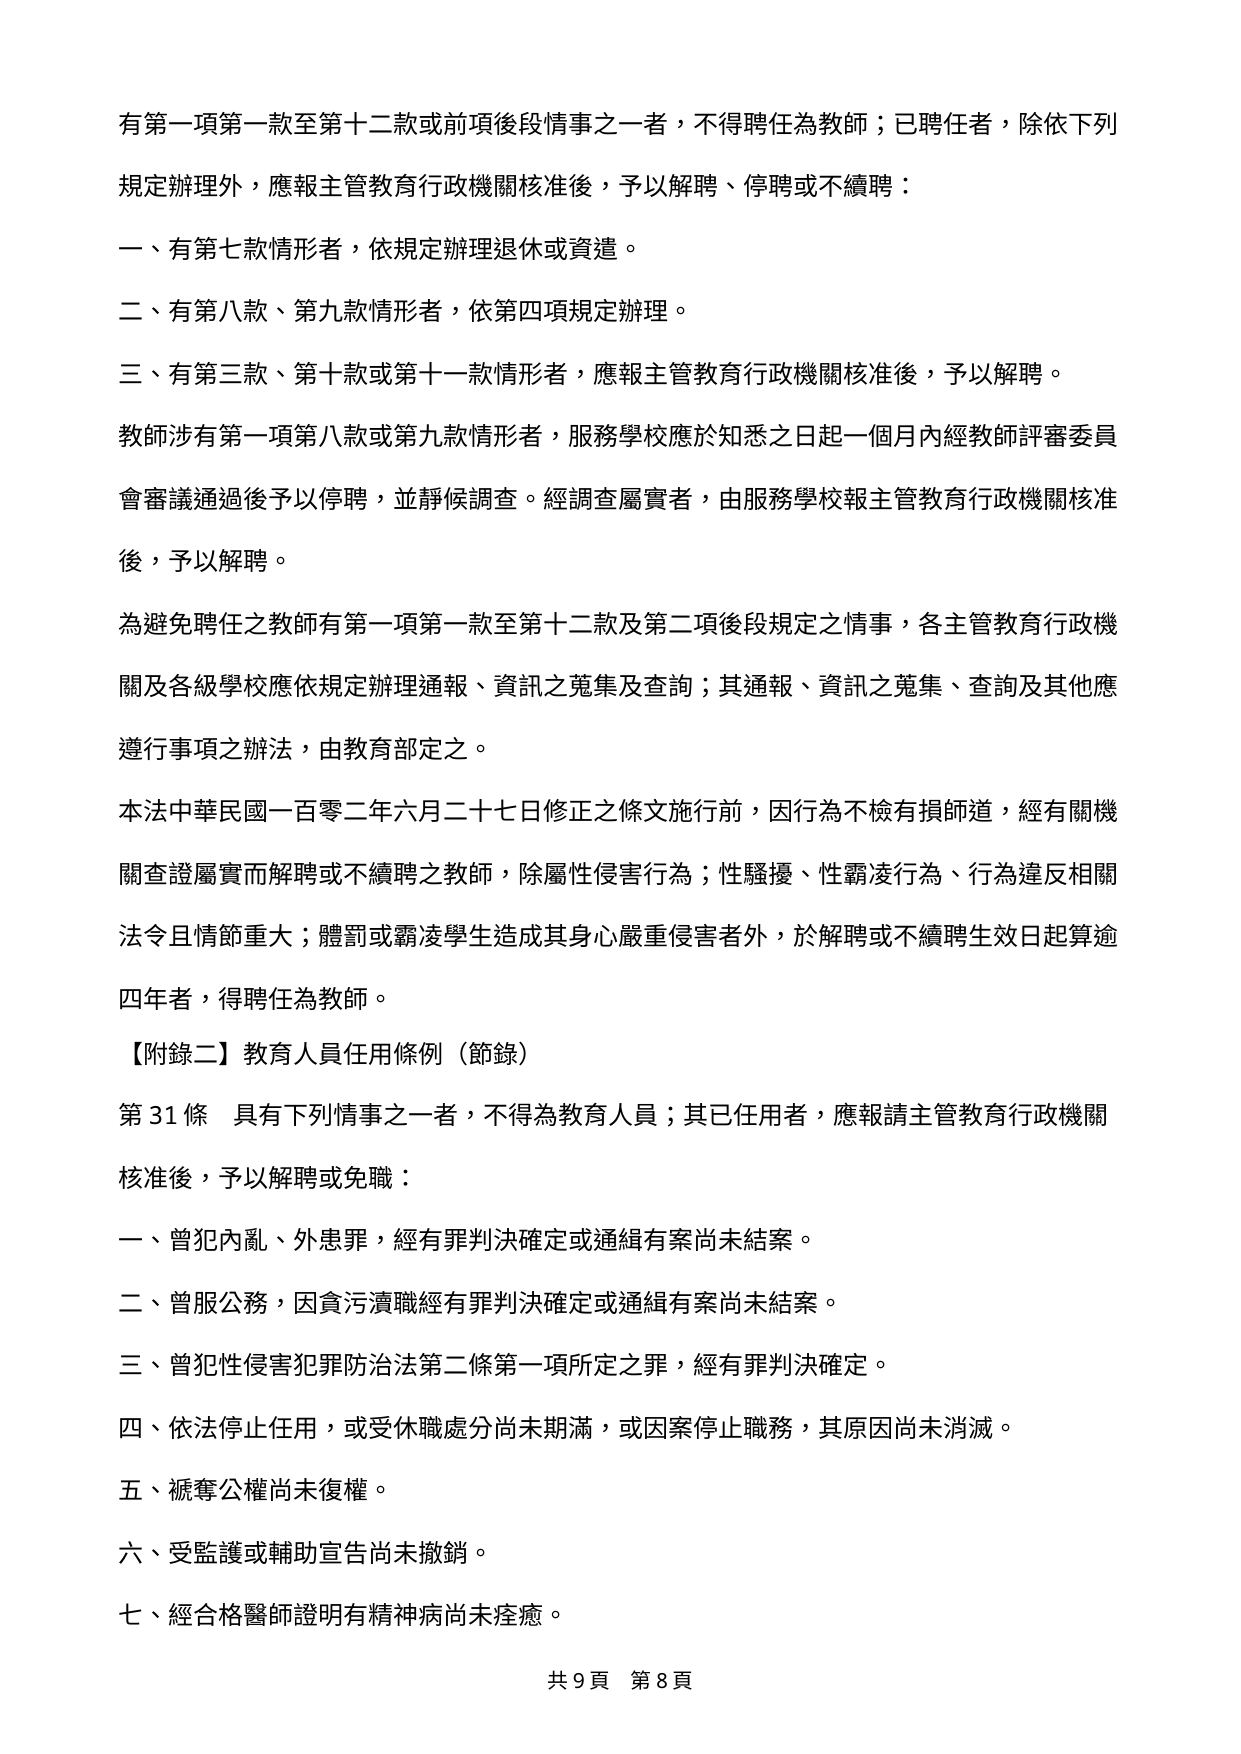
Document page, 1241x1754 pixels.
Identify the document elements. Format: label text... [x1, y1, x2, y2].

text 二、曾服公務，因貪污瀆職經有罪判決確定或通緝有案尚未結案。 [118, 1260, 1122, 1322]
text 五、褫奪公權尚未復權。 [118, 1447, 1122, 1510]
text 二、有第八款、第九款情形者，依第四項規定辦理。 [118, 268, 1122, 331]
text 三、有第三款、第十款或第十一款情形者，應報主管教育行政機關核准後，予以解聘。 [118, 331, 1122, 393]
text 有第一項第一款至第十二款或前項後段情事之一者，不得聘任為教師；已聘任者，除依下列規定辦理外，應報主管教育行政機關核准後，予以解聘、停聘或不續聘： [118, 81, 1122, 206]
text 四、依法停止任用，或受休職處分尚未期滿，或因案停止職務，其原因尚未消滅。 [118, 1385, 1122, 1447]
text 本法中華民國一百零二年六月二十七日修正之條文施行前，因行為不檢有損師道，經有關機關查證屬實而解聘或不續聘之教師，除屬性侵害行為；性騷擾、性霸凌行為、行為違反相關法令且情節重大；體罰或霸凌學生造成其身心嚴重侵害者外，於解聘或不續聘生效日起算逾四年者，得聘任為教師。 [118, 768, 1122, 1018]
text 六、受監護或輔助宣告尚未撤銷。 [118, 1510, 1122, 1572]
text 一、有第七款情形者，依規定辦理退休或資遣。 [118, 206, 1122, 268]
text 教師涉有第一項第八款或第九款情形者，服務學校應於知悉之日起一個月內經教師評審委員會審議通過後予以停聘，並靜候調查。經調查屬實者，由服務學校報主管教育行政機關核准後，予以解聘。 [118, 393, 1122, 581]
text 為避免聘任之教師有第一項第一款至第十二款及第二項後段規定之情事，各主管教育行政機關及各級學校應依規定辦理通報、資訊之蒐集及查詢；其通報、資訊之蒐集、查詢及其他應遵行事項之辦法，由教育部定之。 [118, 581, 1122, 768]
text 【附錄二】教育人員任用條例（節錄） [118, 1031, 1122, 1072]
text 三、曾犯性侵害犯罪防治法第二條第一項所定之罪，經有罪判決確定。 [118, 1322, 1122, 1385]
text 七、經合格醫師證明有精神病尚未痊癒。 [118, 1572, 1122, 1635]
text 一、曾犯內亂、外患罪，經有罪判決確定或通緝有案尚未結案。 [118, 1197, 1122, 1260]
text 第31條 具有下列情事之一者，不得為教育人員；其已任用者，應報請主管教育行政機關核准後，予以解聘或免職： [118, 1072, 1122, 1197]
